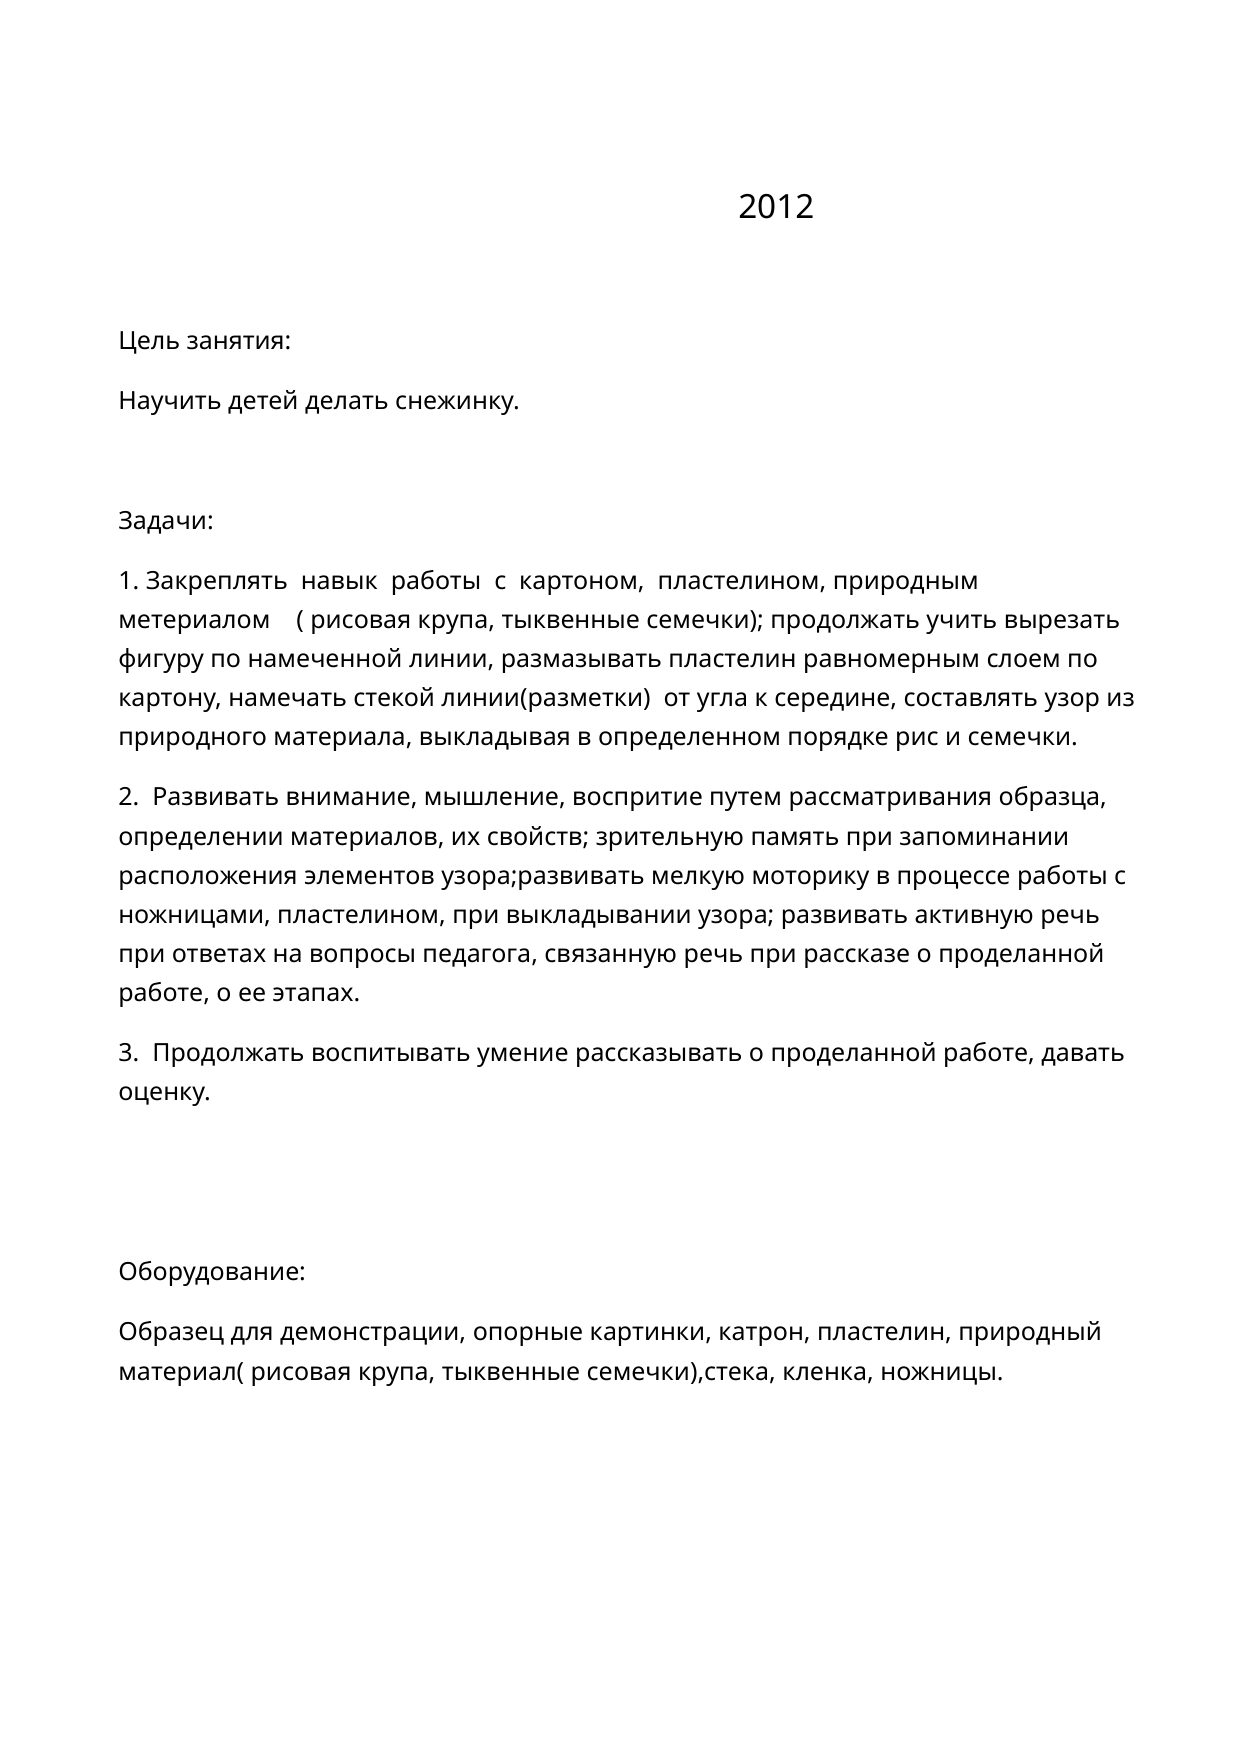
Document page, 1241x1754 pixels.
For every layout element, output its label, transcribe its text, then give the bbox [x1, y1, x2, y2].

text Цель занятия: [118, 322, 1140, 356]
text Задачи: [118, 502, 1140, 536]
text Научить детей делать снежинку. [118, 382, 1140, 416]
text 3. Продолжать воспитывать умение рассказывать о проделанной работе, давать оценку. [118, 1035, 1140, 1108]
text 1. Закреплять навык работы с картоном, пластелином, природным метериалом ( рисовая крупа, тыквенные семечки); продолжать учить вырезать фигуру по намеченной линии, размазывать пластелин равномерным слоем по картону, намечать стекой линии(разметки) от угла к середине, составлять узор из природного материала, выкладывая в определенном порядке рис и семечки. [118, 562, 1140, 753]
text Образец для демонстрации, опорные картинки, катрон, пластелин, природный материал( рисовая крупа, тыквенные семечки),стека, кленка, ножницы. [118, 1314, 1140, 1387]
text 2012 [118, 183, 1140, 228]
text 2. Развивать внимание, мышление, воспритие путем рассматривания образца, определении материалов, их свойств; зрительную память при запоминании расположения элементов узора;развивать мелкую моторику в процессе работы с ножницами, пластелином, при выкладывании узора; развивать активную речь при ответах на вопросы педагога, связанную речь при рассказе о проделанной работе, о ее этапах. [118, 779, 1140, 1009]
text Оборудование: [118, 1254, 1140, 1288]
